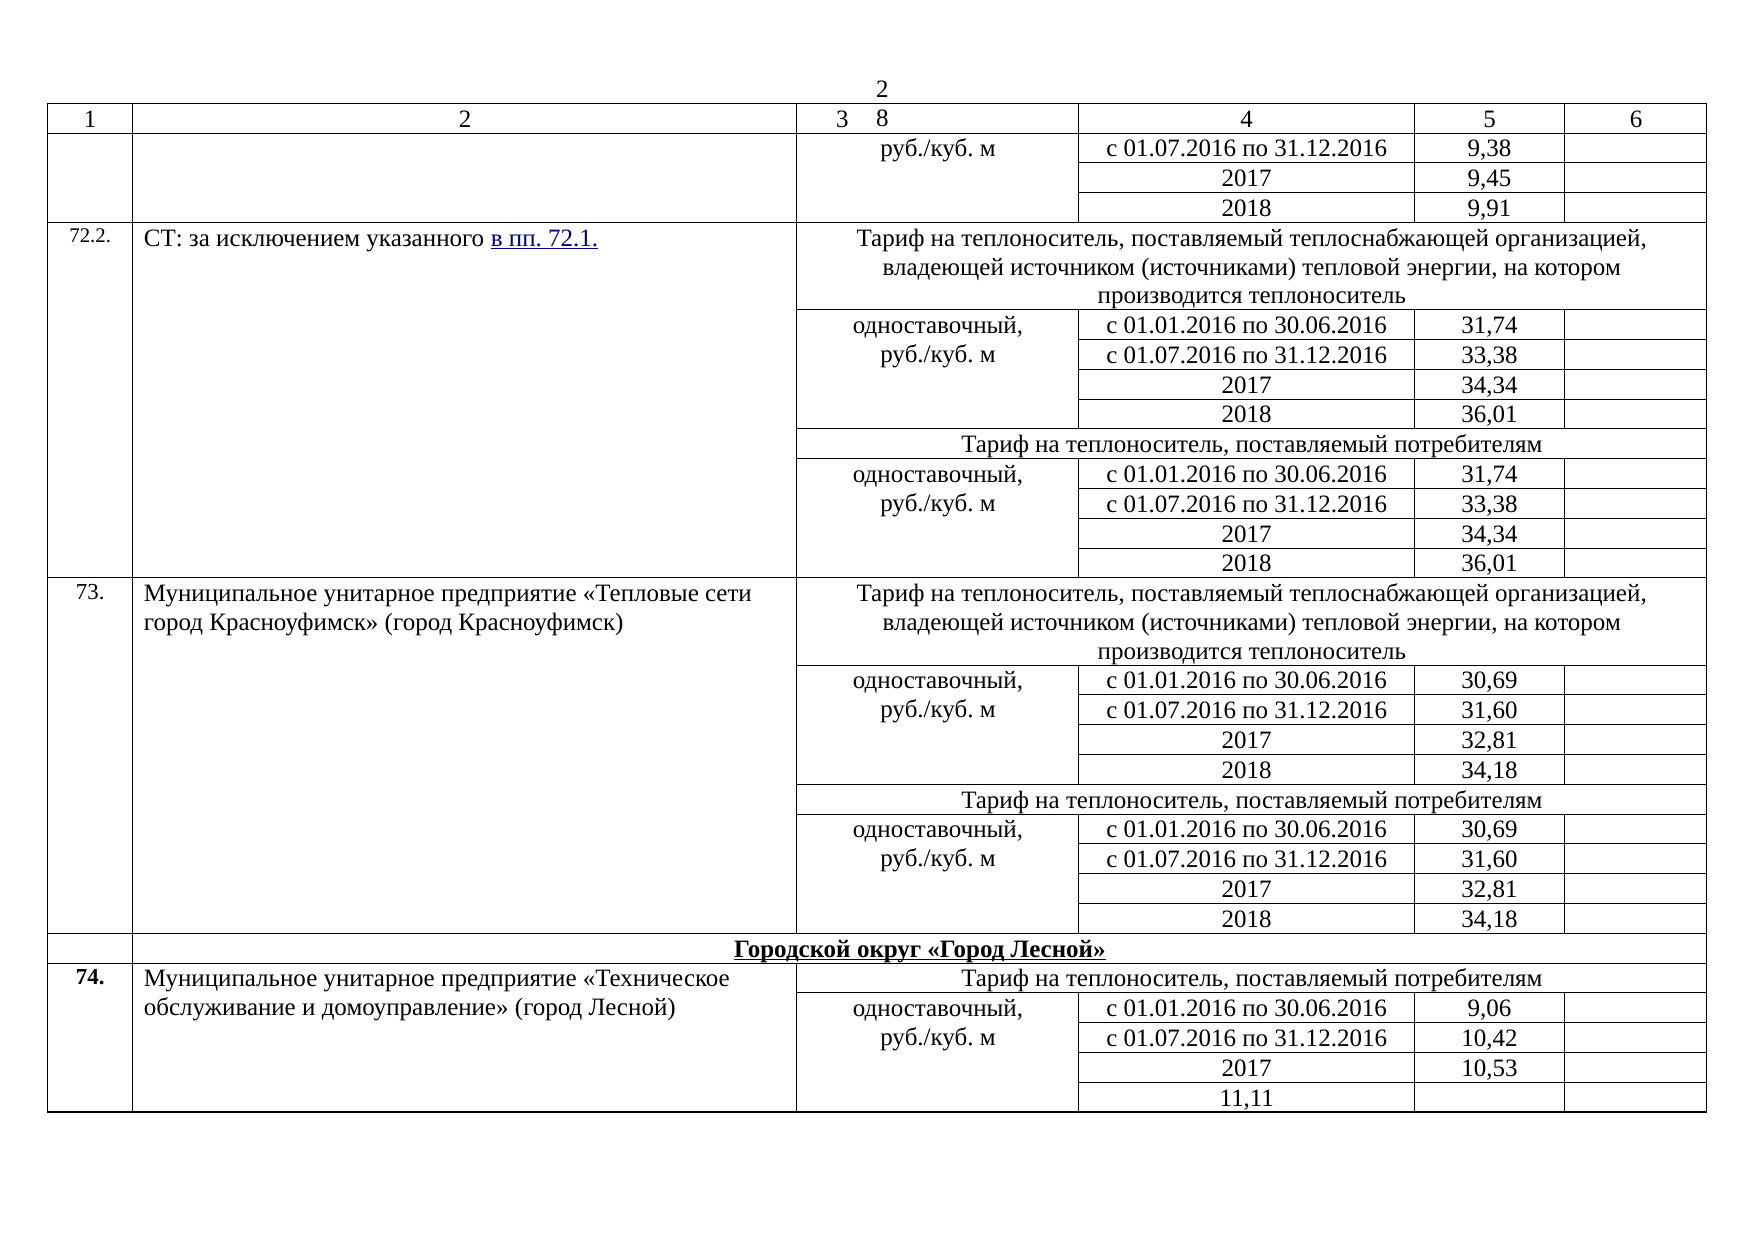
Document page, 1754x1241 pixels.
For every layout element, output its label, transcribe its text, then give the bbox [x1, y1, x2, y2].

table_cell одноставочный, руб./куб. м [797, 815, 1078, 933]
table_cell 34,18 [1415, 755, 1564, 784]
table_cell 2018 [1079, 193, 1414, 222]
table_cell 33,38 [1415, 489, 1564, 518]
table_cell 32,81 [1415, 874, 1564, 903]
table_cell [1565, 844, 1706, 873]
table_cell [1565, 459, 1706, 488]
table_cell 31,74 [1415, 459, 1564, 488]
table_header 6 [1565, 104, 1706, 132]
table_cell [1565, 519, 1706, 547]
table_cell с 01.01.2016 по 30.06.2016 [1079, 310, 1414, 339]
table_cell с 01.01.2016 по 30.06.2016 [1079, 459, 1414, 488]
table_cell [48, 964, 132, 1111]
table_cell 2017 [1079, 370, 1414, 398]
table_cell 2017 [1079, 725, 1414, 754]
table_cell [1565, 134, 1706, 162]
table_cell с 01.07.2016 по 31.12.2016 [1079, 489, 1414, 518]
table_cell 9,38 [1415, 134, 1564, 162]
table_cell одноставочный, руб./куб. м [797, 459, 1078, 577]
table_cell [1565, 1083, 1706, 1111]
table_cell 9,91 [1415, 193, 1564, 222]
table_cell 30,69 [1415, 815, 1564, 843]
table_cell 34,34 [1415, 370, 1564, 398]
table_cell с 01.07.2016 по 31.12.2016 [1079, 695, 1414, 724]
table_cell 30,69 [1415, 666, 1564, 694]
table_cell [1565, 193, 1706, 222]
table_cell [1565, 904, 1706, 933]
table_cell с 01.07.2016 по 31.12.2016 [1079, 844, 1414, 873]
table_cell [1565, 815, 1706, 843]
table_cell 2018 [1079, 755, 1414, 784]
table_cell Городской округ «Город Лесной» [133, 934, 1706, 962]
table_cell с 01.01.2016 по 30.06.2016 [1079, 666, 1414, 694]
table_cell 2017 [1079, 519, 1414, 547]
table_header 1 [48, 104, 132, 132]
table_cell Тариф на теплоноситель, поставляемый потребителям [797, 785, 1706, 813]
table_cell 9,45 [1415, 163, 1564, 192]
table_cell [48, 223, 132, 577]
table_cell 2018 [1079, 549, 1414, 577]
table_cell 34,34 [1415, 519, 1564, 547]
table_cell [1565, 400, 1706, 428]
table_cell [48, 578, 132, 933]
table_cell [1565, 666, 1706, 694]
table_cell с 01.07.2016 по 31.12.2016 [1079, 340, 1414, 369]
table_cell [1565, 725, 1706, 754]
table_cell 32,81 [1415, 725, 1564, 754]
table_header 3 [797, 104, 1078, 132]
table_cell [1565, 1053, 1706, 1082]
table_cell 36,01 [1415, 549, 1564, 577]
table_cell [1565, 489, 1706, 518]
table_cell [1565, 310, 1706, 339]
table_cell Тариф на теплоноситель, поставляемый теплоснабжающей организацией, владеющей источником (источниками) тепловой энергии, на котором производится теплоноситель [797, 223, 1706, 309]
table_cell [1565, 874, 1706, 903]
table_cell 10,42 [1415, 1023, 1564, 1052]
table_cell [133, 134, 796, 222]
table_cell [1565, 549, 1706, 577]
table_cell 2017 [1079, 163, 1414, 192]
table_cell [1415, 1083, 1564, 1111]
table_cell [1565, 695, 1706, 724]
table_header 5 [1415, 104, 1564, 132]
table_cell 33,38 [1415, 340, 1564, 369]
table_cell [1565, 340, 1706, 369]
table_cell одноставочный, руб./куб. м [797, 310, 1078, 428]
table_cell 10,53 [1415, 1053, 1564, 1082]
table_cell одноставочный, руб./куб. м [797, 666, 1078, 784]
table_cell Муниципальное унитарное предприятие «Тепловые сети город Красноуфимск» (город Красноуфимск) [133, 578, 796, 933]
table_cell Тариф на теплоноситель, поставляемый теплоснабжающей организацией, владеющей источником (источниками) тепловой энергии, на котором производится теплоноситель [797, 578, 1706, 664]
table_cell 31,60 [1415, 695, 1564, 724]
table_cell [1565, 993, 1706, 1022]
table_cell с 01.07.2016 по 31.12.2016 [1079, 134, 1414, 162]
table_cell 36,01 [1415, 400, 1564, 428]
table_cell одноставочный, руб./куб. м [797, 993, 1078, 1111]
table_cell [1565, 163, 1706, 192]
table_cell Муниципальное унитарное предприятие «Техническое обслуживание и домоуправление» (город Лесной) [133, 964, 796, 1111]
table_cell Тариф на теплоноситель, поставляемый потребителям [797, 964, 1706, 992]
table_cell 11,11 [1079, 1083, 1414, 1111]
table_cell [48, 134, 132, 222]
table_cell [1565, 370, 1706, 398]
table_cell 31,60 [1415, 844, 1564, 873]
table_cell с 01.01.2016 по 30.06.2016 [1079, 993, 1414, 1022]
table_cell 2018 [1079, 904, 1414, 933]
table_cell Тариф на теплоноситель, поставляемый потребителям [797, 429, 1706, 458]
table_cell 31,74 [1415, 310, 1564, 339]
table_cell 34,18 [1415, 904, 1564, 933]
table_cell СТ: за исключением указанного в пп. 72.1. [133, 223, 796, 577]
table_cell руб./куб. м [797, 134, 1078, 222]
table_header 4 [1079, 104, 1414, 132]
table_header 2 [133, 104, 796, 132]
table_cell 2017 [1079, 874, 1414, 903]
table_cell 2018 [1079, 400, 1414, 428]
table_cell 9,06 [1415, 993, 1564, 1022]
table_cell с 01.07.2016 по 31.12.2016 [1079, 1023, 1414, 1052]
table_cell [1565, 1023, 1706, 1052]
table_cell 2017 [1079, 1053, 1414, 1082]
table_cell с 01.01.2016 по 30.06.2016 [1079, 815, 1414, 843]
table_cell [48, 934, 132, 962]
table_cell [1565, 755, 1706, 784]
